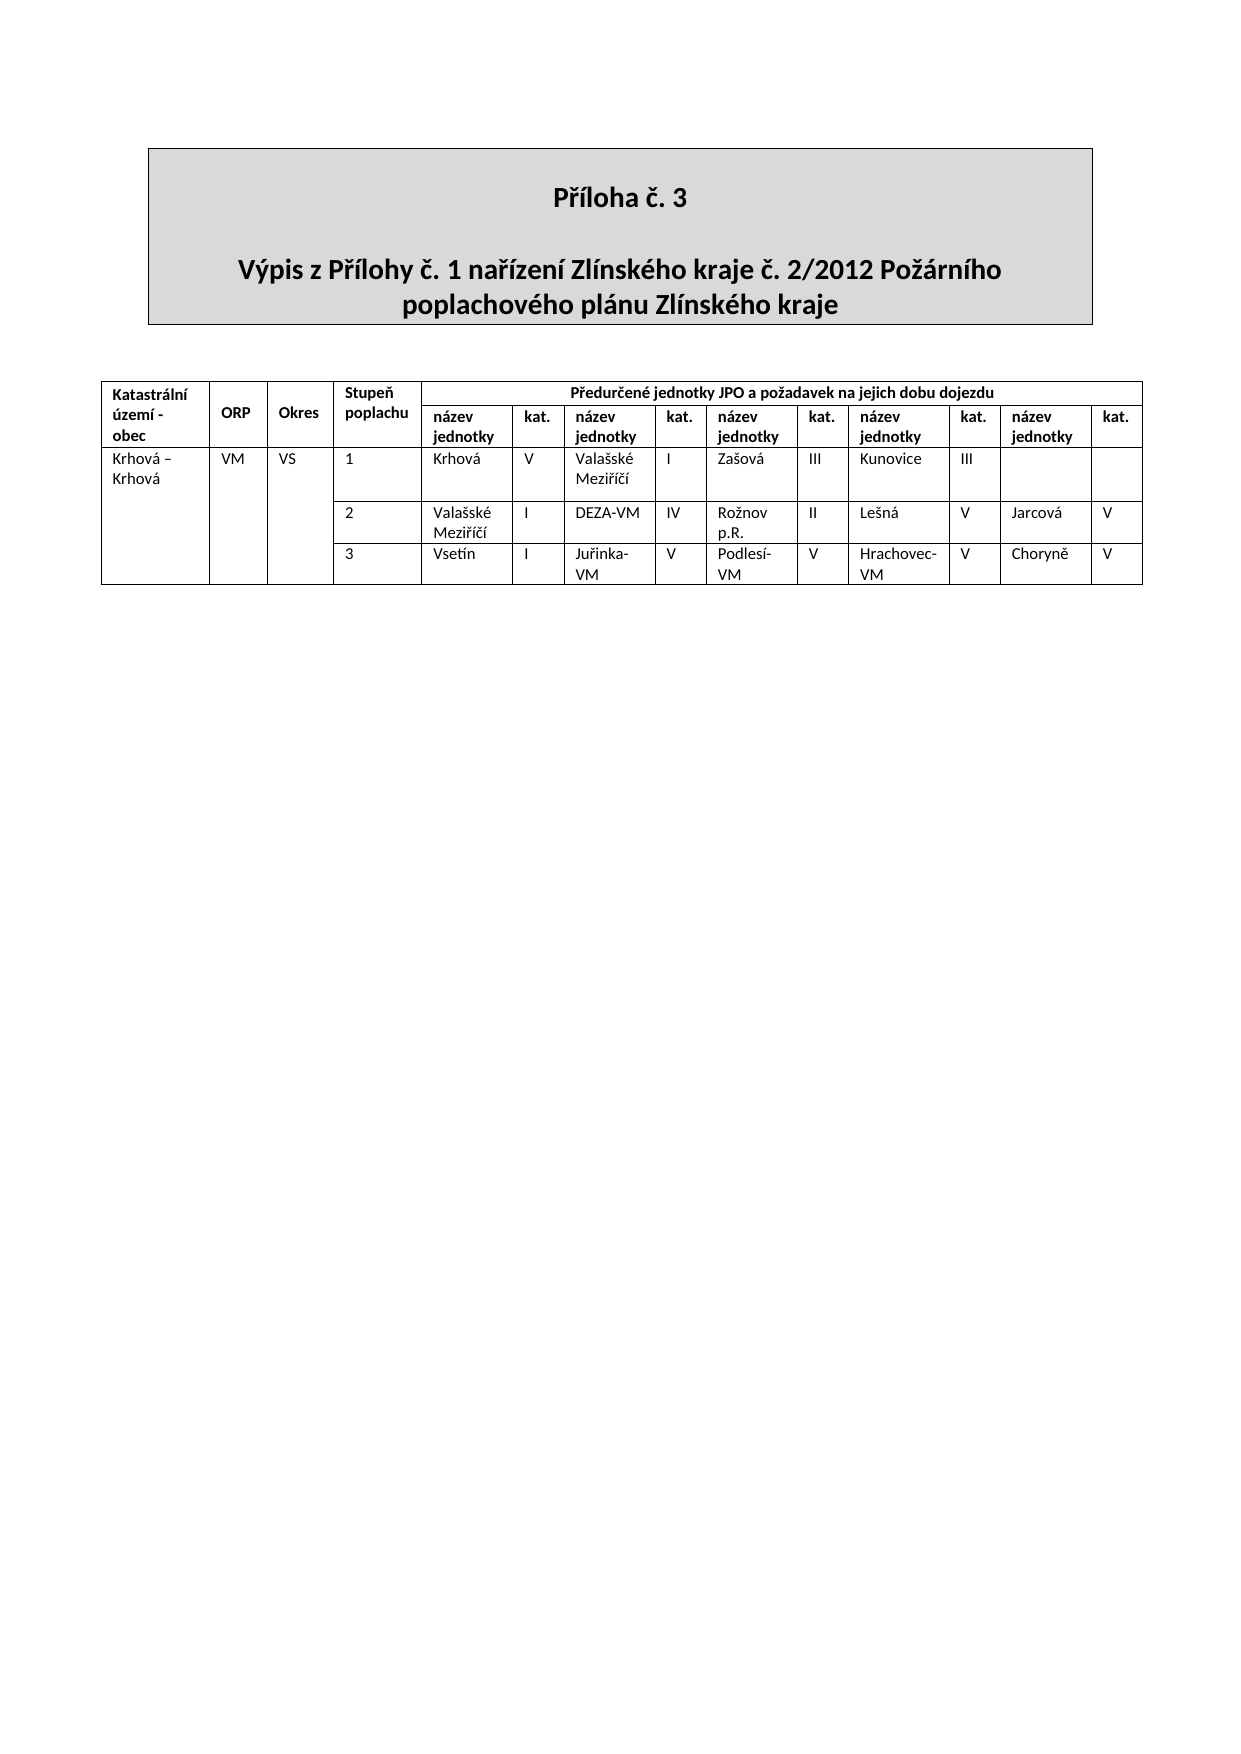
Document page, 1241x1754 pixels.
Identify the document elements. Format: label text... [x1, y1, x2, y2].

table_cell I [513, 502, 564, 542]
table_cell VM [210, 448, 267, 584]
table_cell Valašské Meziříčí [422, 502, 512, 542]
table_header Stupeň poplachu [334, 382, 421, 447]
table_cell Juřinka-VM [565, 544, 655, 584]
table_cell Valašské Meziříčí [565, 448, 655, 501]
table_header Okres [268, 382, 333, 447]
table_cell kat. [656, 406, 706, 447]
table_cell Hrachovec-VM [849, 544, 949, 584]
table_cell III [950, 448, 1000, 501]
table_cell Lešná [849, 502, 949, 542]
table_cell V [1092, 544, 1142, 584]
table_header ORP [210, 382, 267, 447]
table_cell VS [268, 448, 333, 584]
table_cell 2 [334, 502, 421, 542]
table_cell název jednotky [565, 406, 655, 447]
table_cell DEZA-VM [565, 502, 655, 542]
table_cell [1001, 448, 1091, 501]
table_cell II [798, 502, 848, 542]
table_cell kat. [798, 406, 848, 447]
text Výpis z Přílohy č. 1 nařízení Zlínského kraje č. 2/2012 Požárního poplachového plánu Zlínského kraje [149, 248, 1092, 324]
table_cell V [798, 544, 848, 584]
table_cell Krhová – Krhová [102, 448, 209, 584]
table_cell V [656, 544, 706, 584]
table_cell Jarcová [1001, 502, 1091, 542]
table_cell název jednotky [707, 406, 797, 447]
table_cell V [1092, 502, 1142, 542]
table_cell V [950, 544, 1000, 584]
table_cell kat. [950, 406, 1000, 447]
table_cell název jednotky [422, 406, 512, 447]
table_cell název jednotky [1001, 406, 1091, 447]
table_cell [1092, 448, 1142, 501]
table_header Předurčené jednotky JPO a požadavek na jejich dobu dojezdu [422, 382, 1142, 405]
table_cell název jednotky [849, 406, 949, 447]
table_cell V [513, 448, 564, 501]
table_cell 1 [334, 448, 421, 501]
table_cell Krhová [422, 448, 512, 501]
table_cell Kunovice [849, 448, 949, 501]
table_cell Podlesí-VM [707, 544, 797, 584]
table_cell 3 [334, 544, 421, 584]
table_cell I [513, 544, 564, 584]
table_cell kat. [1092, 406, 1142, 447]
table_cell IV [656, 502, 706, 542]
table_header Katastrální území - obec [102, 382, 209, 447]
table_cell Vsetín [422, 544, 512, 584]
table_cell III [798, 448, 848, 501]
table_cell I [656, 448, 706, 501]
table_cell Choryně [1001, 544, 1091, 584]
table_cell V [950, 502, 1000, 542]
text Příloha č. 3 [149, 176, 1092, 212]
table_cell Rožnov p.R. [707, 502, 797, 542]
table_cell Zašová [707, 448, 797, 501]
table_cell kat. [513, 406, 564, 447]
